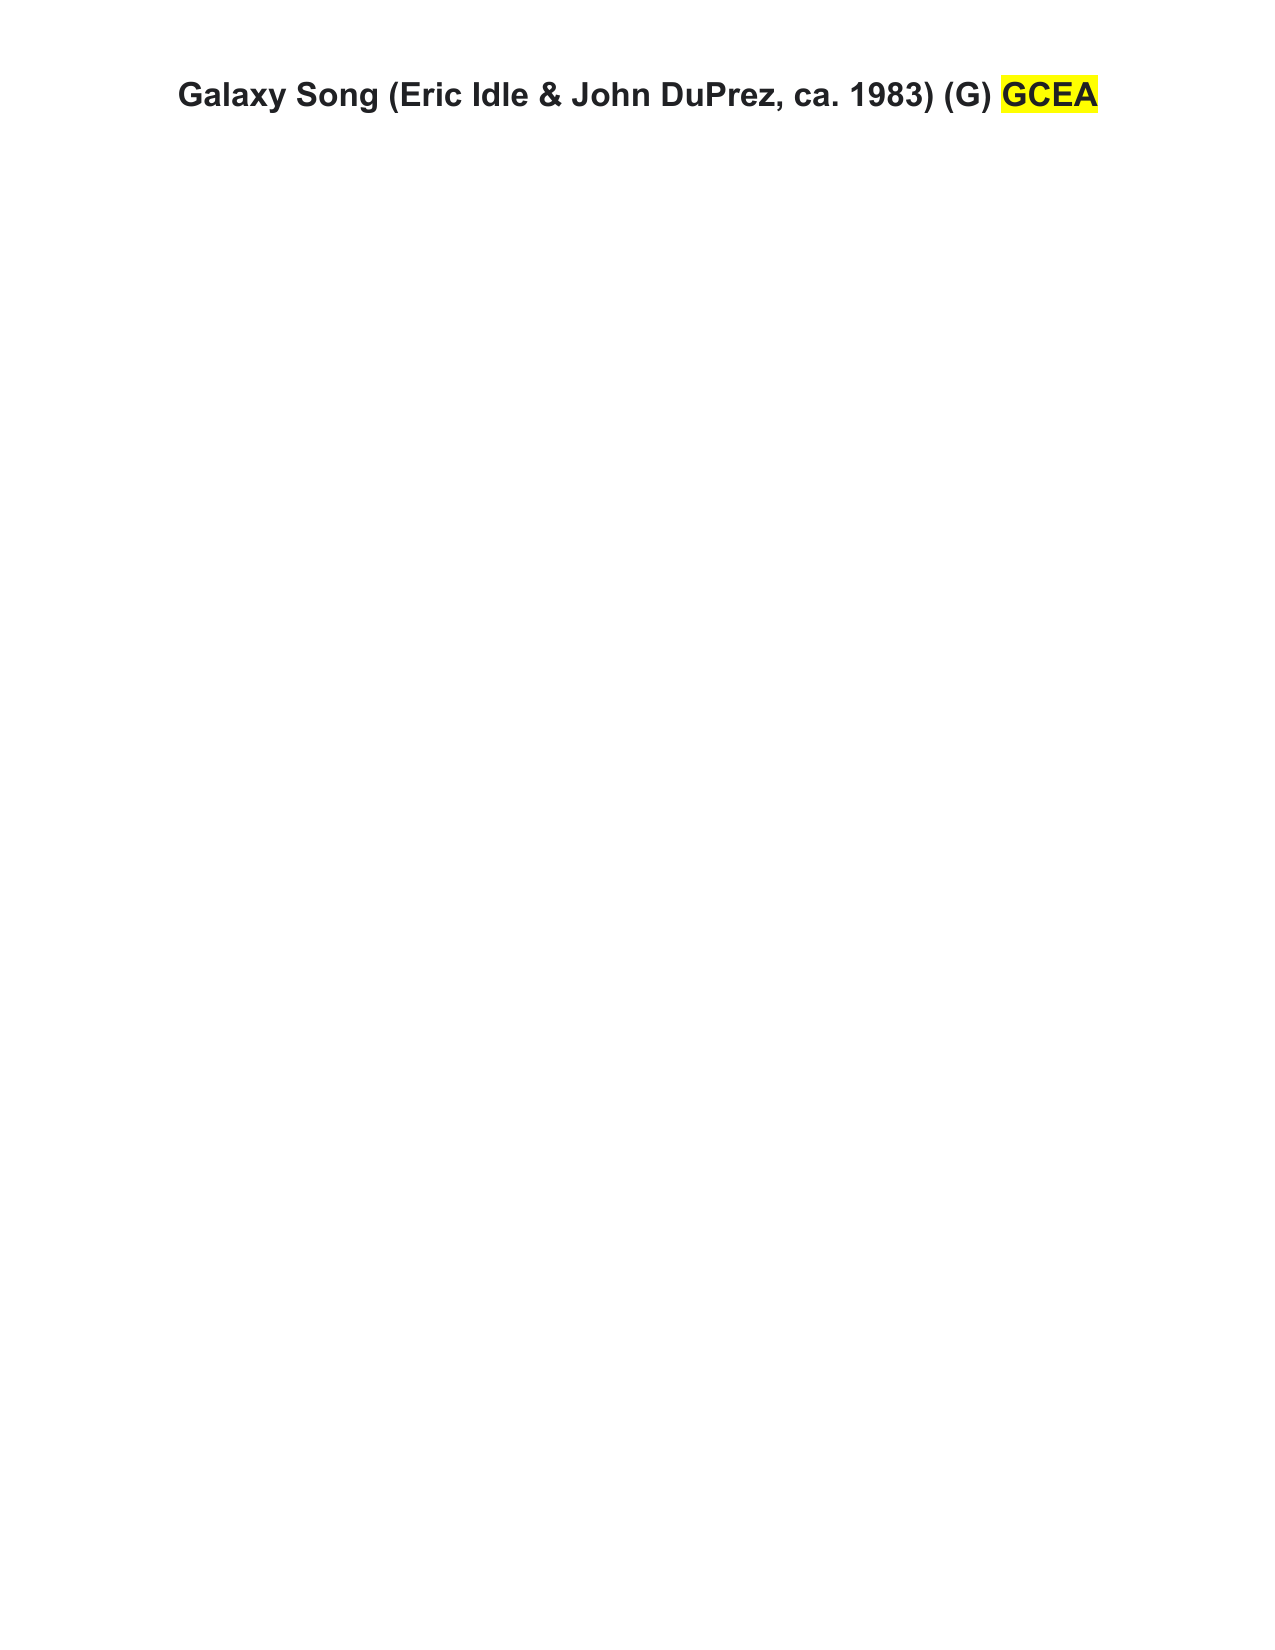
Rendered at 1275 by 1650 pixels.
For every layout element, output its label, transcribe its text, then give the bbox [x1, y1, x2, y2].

table_cell [774, 289, 911, 329]
table_cell [774, 249, 911, 289]
table_cell [1048, 249, 1185, 289]
table_header [90, 128, 637, 329]
table_cell [774, 168, 911, 208]
table_cell [1048, 168, 1185, 208]
table_cell [638, 168, 774, 208]
table_cell [638, 208, 774, 248]
table_header [638, 128, 1185, 168]
text Galaxy Song (Eric Idle & John DuPrez, ca. 1983) (G) GCEA [90, 75, 1185, 113]
table_cell [638, 289, 774, 329]
table_cell [774, 208, 911, 248]
table_cell [1048, 208, 1185, 248]
table_cell [911, 249, 1048, 289]
table_cell [638, 249, 774, 289]
table_cell [911, 168, 1048, 208]
table_cell [911, 208, 1048, 248]
table_cell [911, 289, 1048, 329]
table_cell [1048, 289, 1185, 329]
